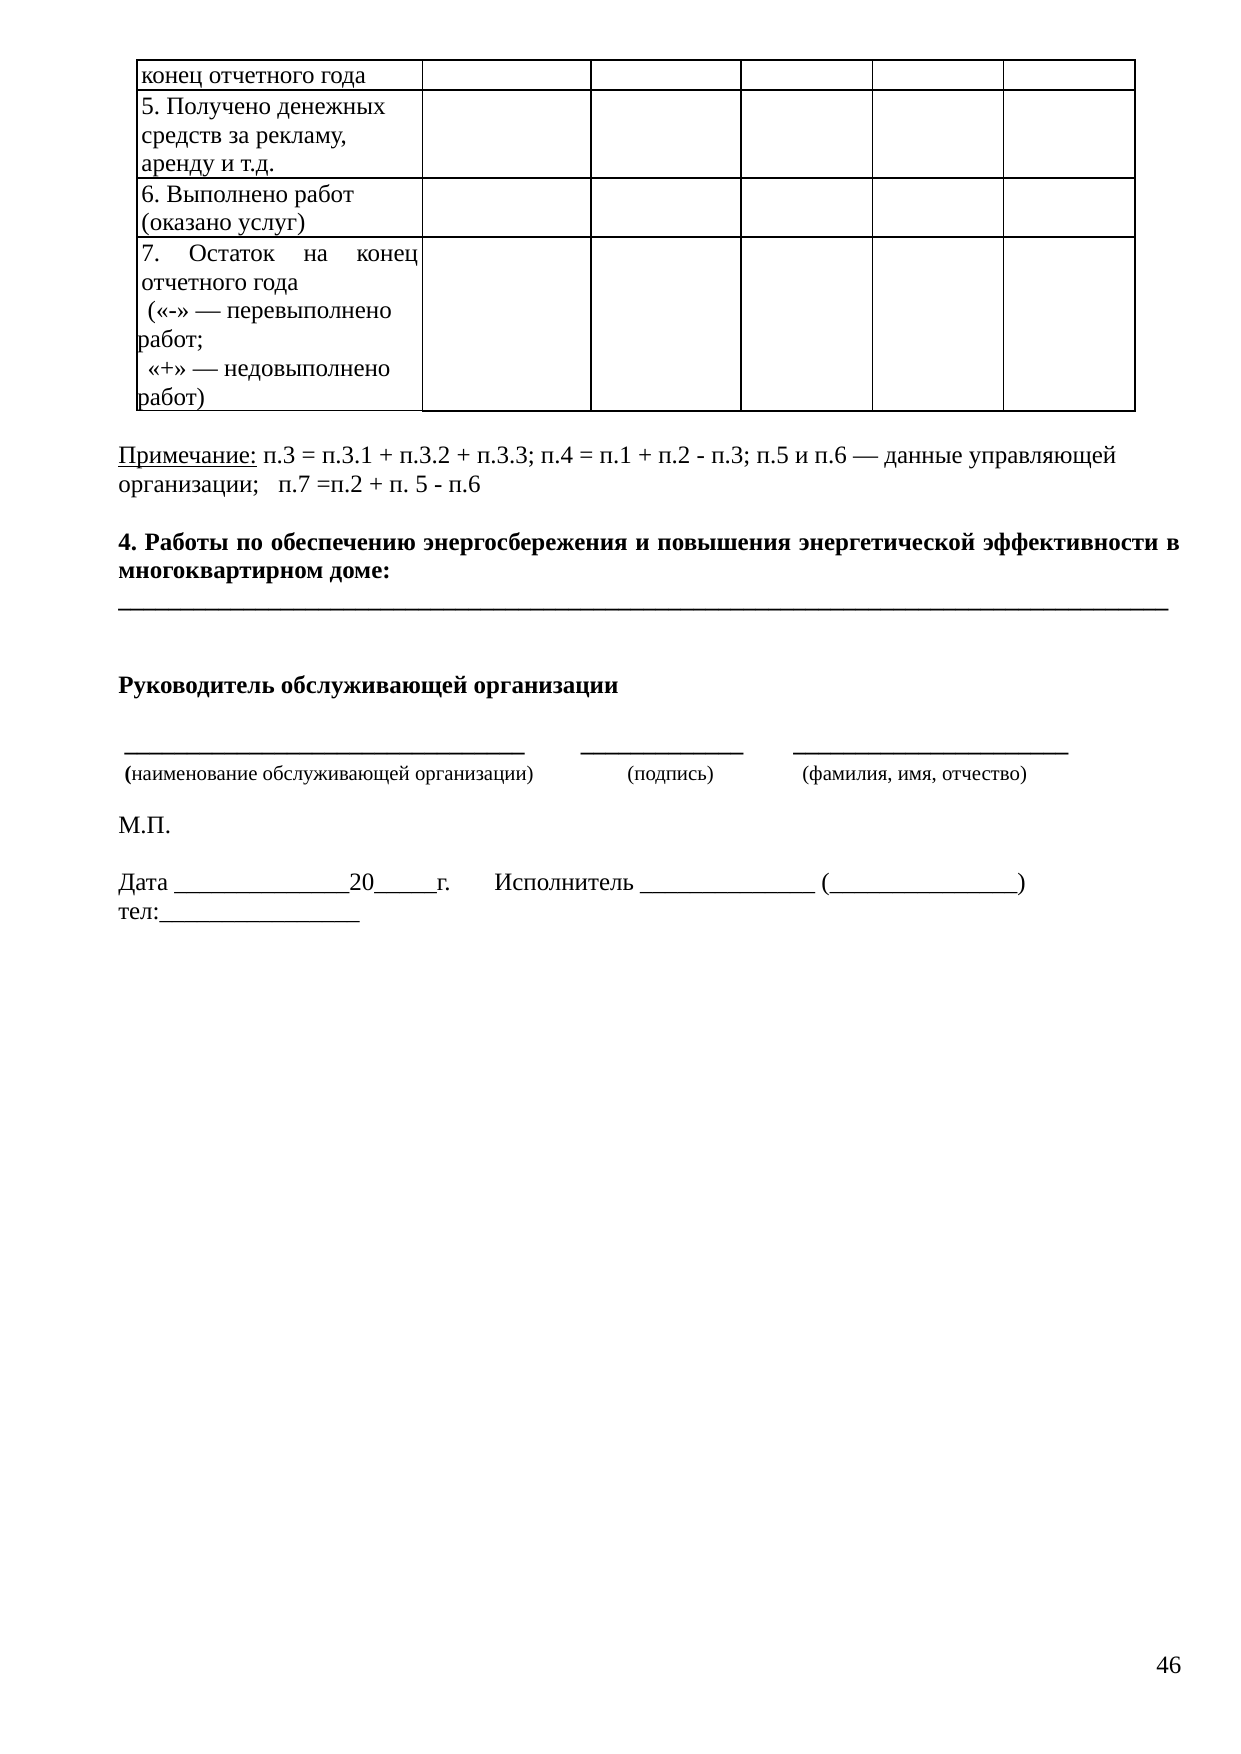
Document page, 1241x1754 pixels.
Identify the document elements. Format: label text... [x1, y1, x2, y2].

table_cell [873, 238, 1003, 410]
table_cell [1004, 91, 1134, 177]
table_cell [592, 91, 740, 177]
table_cell [423, 61, 590, 89]
text (наименование обслуживающей организации) (подпись) (фамилия, имя, отчество) [118, 757, 1181, 786]
table_cell [1004, 238, 1134, 410]
table_cell [873, 61, 1003, 89]
text ________________________________ _____________ ______________________ [118, 728, 1181, 757]
table_cell [1004, 61, 1134, 89]
table_cell [873, 179, 1003, 236]
table_cell [742, 179, 872, 236]
table_cell [423, 179, 590, 236]
table_cell [742, 61, 872, 89]
table_cell [742, 91, 872, 177]
table_cell [873, 91, 1003, 177]
table_cell [742, 238, 872, 410]
table_cell [423, 238, 590, 410]
text Дата ______________20_____г. Исполнитель ______________ (_______________) тел:________________ [118, 867, 1181, 925]
text Примечание: п.3 = п.3.1 + п.3.2 + п.3.3; п.4 = п.1 + п.2 - п.3; п.5 и п.6 — данные управляющей организации; п.7 =п.2 + п. 5 - п.6 [118, 441, 1181, 498]
text ____________________________________________________________________________________ [118, 584, 1181, 613]
table_cell [423, 91, 590, 177]
text М.П. [118, 810, 1181, 838]
table_cell [592, 61, 740, 89]
table_cell [1004, 179, 1134, 236]
text Руководитель обслуживающей организации [118, 671, 1181, 699]
text 4. Работы по обеспечению энергосбережения и повышения энергетической эффективности в многоквартирном доме: [118, 527, 1181, 584]
table_cell [592, 238, 740, 410]
table_cell [592, 179, 740, 236]
